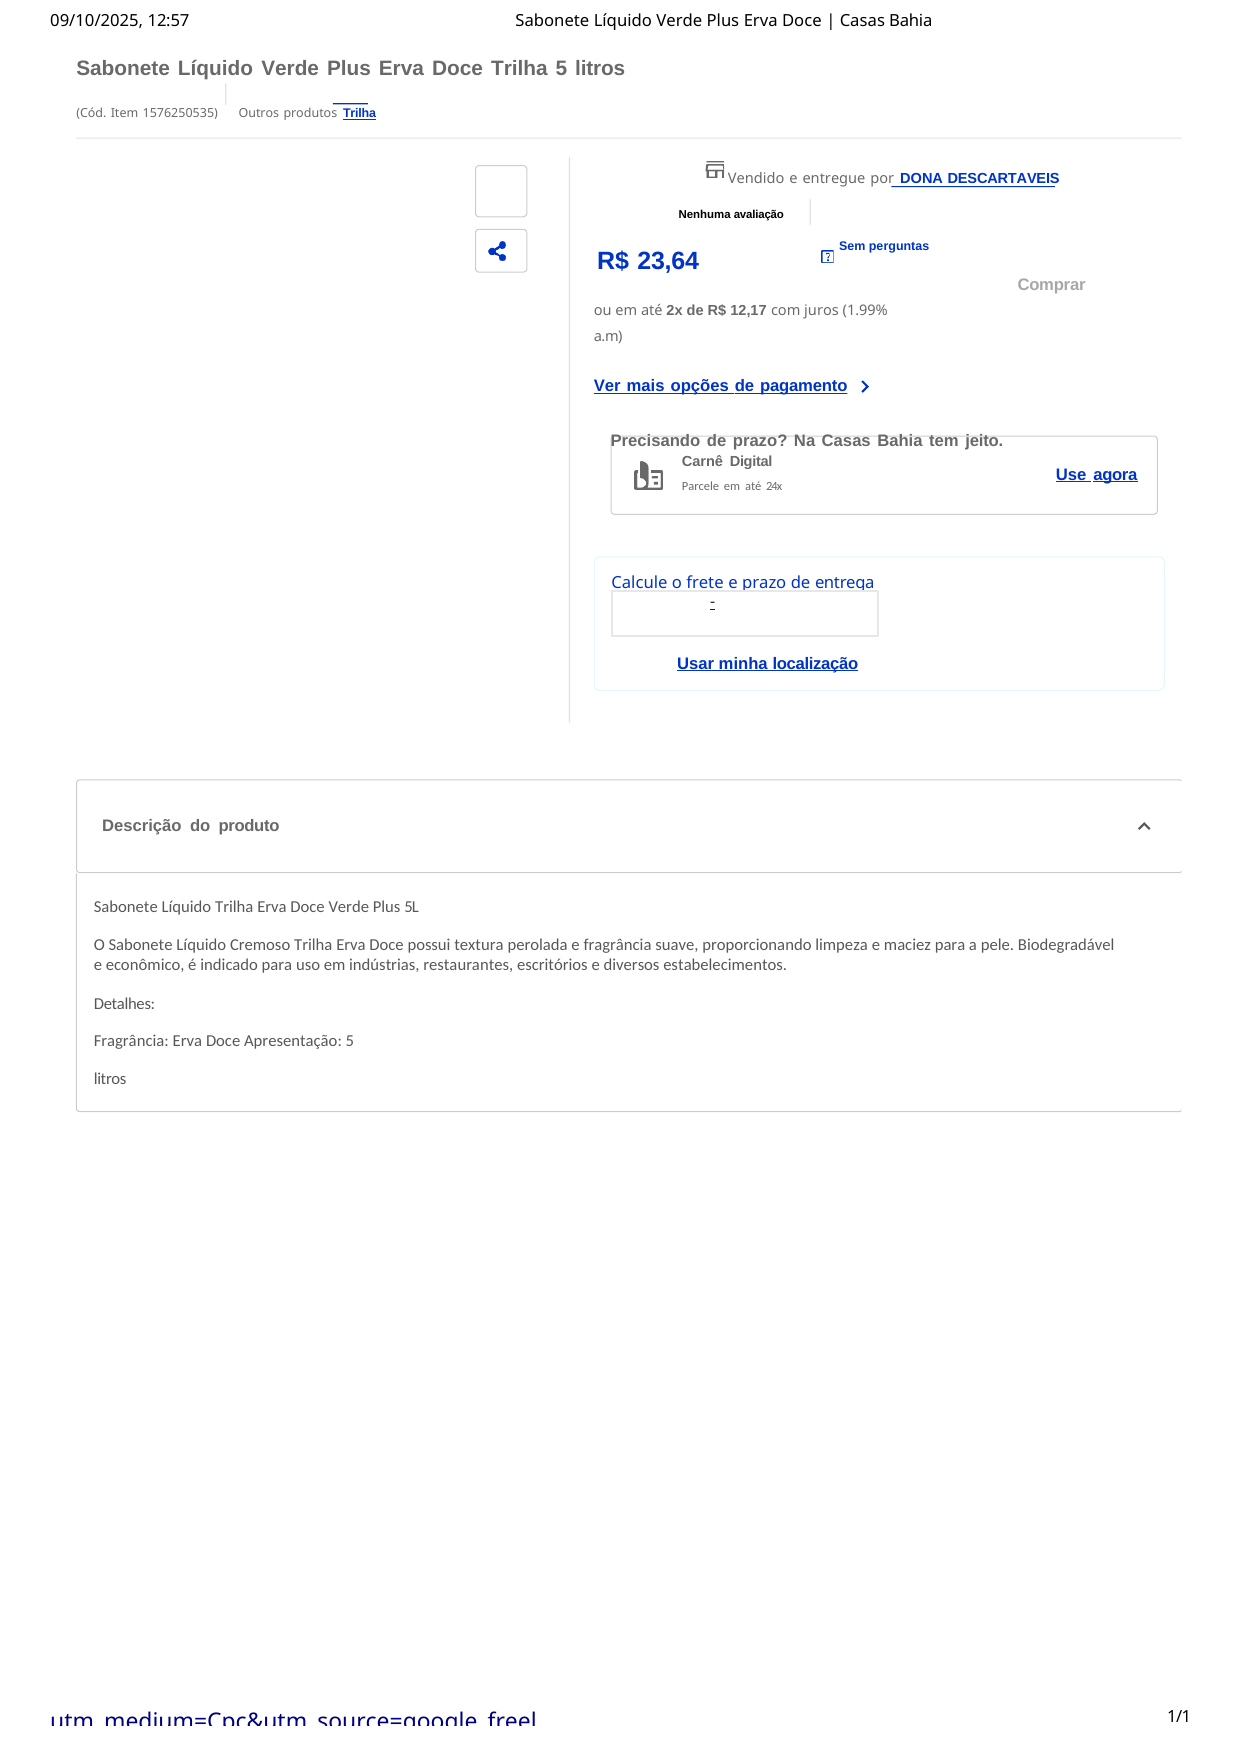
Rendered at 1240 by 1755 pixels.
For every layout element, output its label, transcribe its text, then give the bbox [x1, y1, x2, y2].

text [44, 246, 568, 275]
text Sabonete Líquido Verde Plus Erva Doce Trilha 5 litros [76, 55, 1122, 79]
text Nenhuma avaliação [571, 208, 784, 221]
text (Cód. Item 1576250535) Outros produtos Trilha [76, 87, 1122, 121]
text Sem perguntas [821, 231, 933, 263]
text Precisando de prazo? Na Casas Bahia tem jeito. [610, 430, 1122, 437]
text Ver mais opções de pagamento [593, 376, 1122, 395]
text Comprar [1017, 275, 1122, 294]
text Precisando de prazo? Na Casas Bahia tem jeito. [612, 437, 733, 449]
text ou em até 2x de R$ 12,17 com juros (1.99% a.m) [593, 300, 906, 346]
text Precisando de prazo? Na Casas Bahia tem jeito. [968, 437, 1122, 449]
text R$ 23,64 [571, 246, 699, 275]
text 09/10/2025, 12:57 Sabonete Líquido Verde Plus Erva Doce | Casas Bahia [50, 8, 1122, 31]
text Precisando de prazo? Na Casas Bahia tem jeito. [735, 437, 966, 449]
text Vendido e entregue por DONA DESCARTAVEIS [728, 168, 1122, 188]
text [44, 208, 568, 221]
